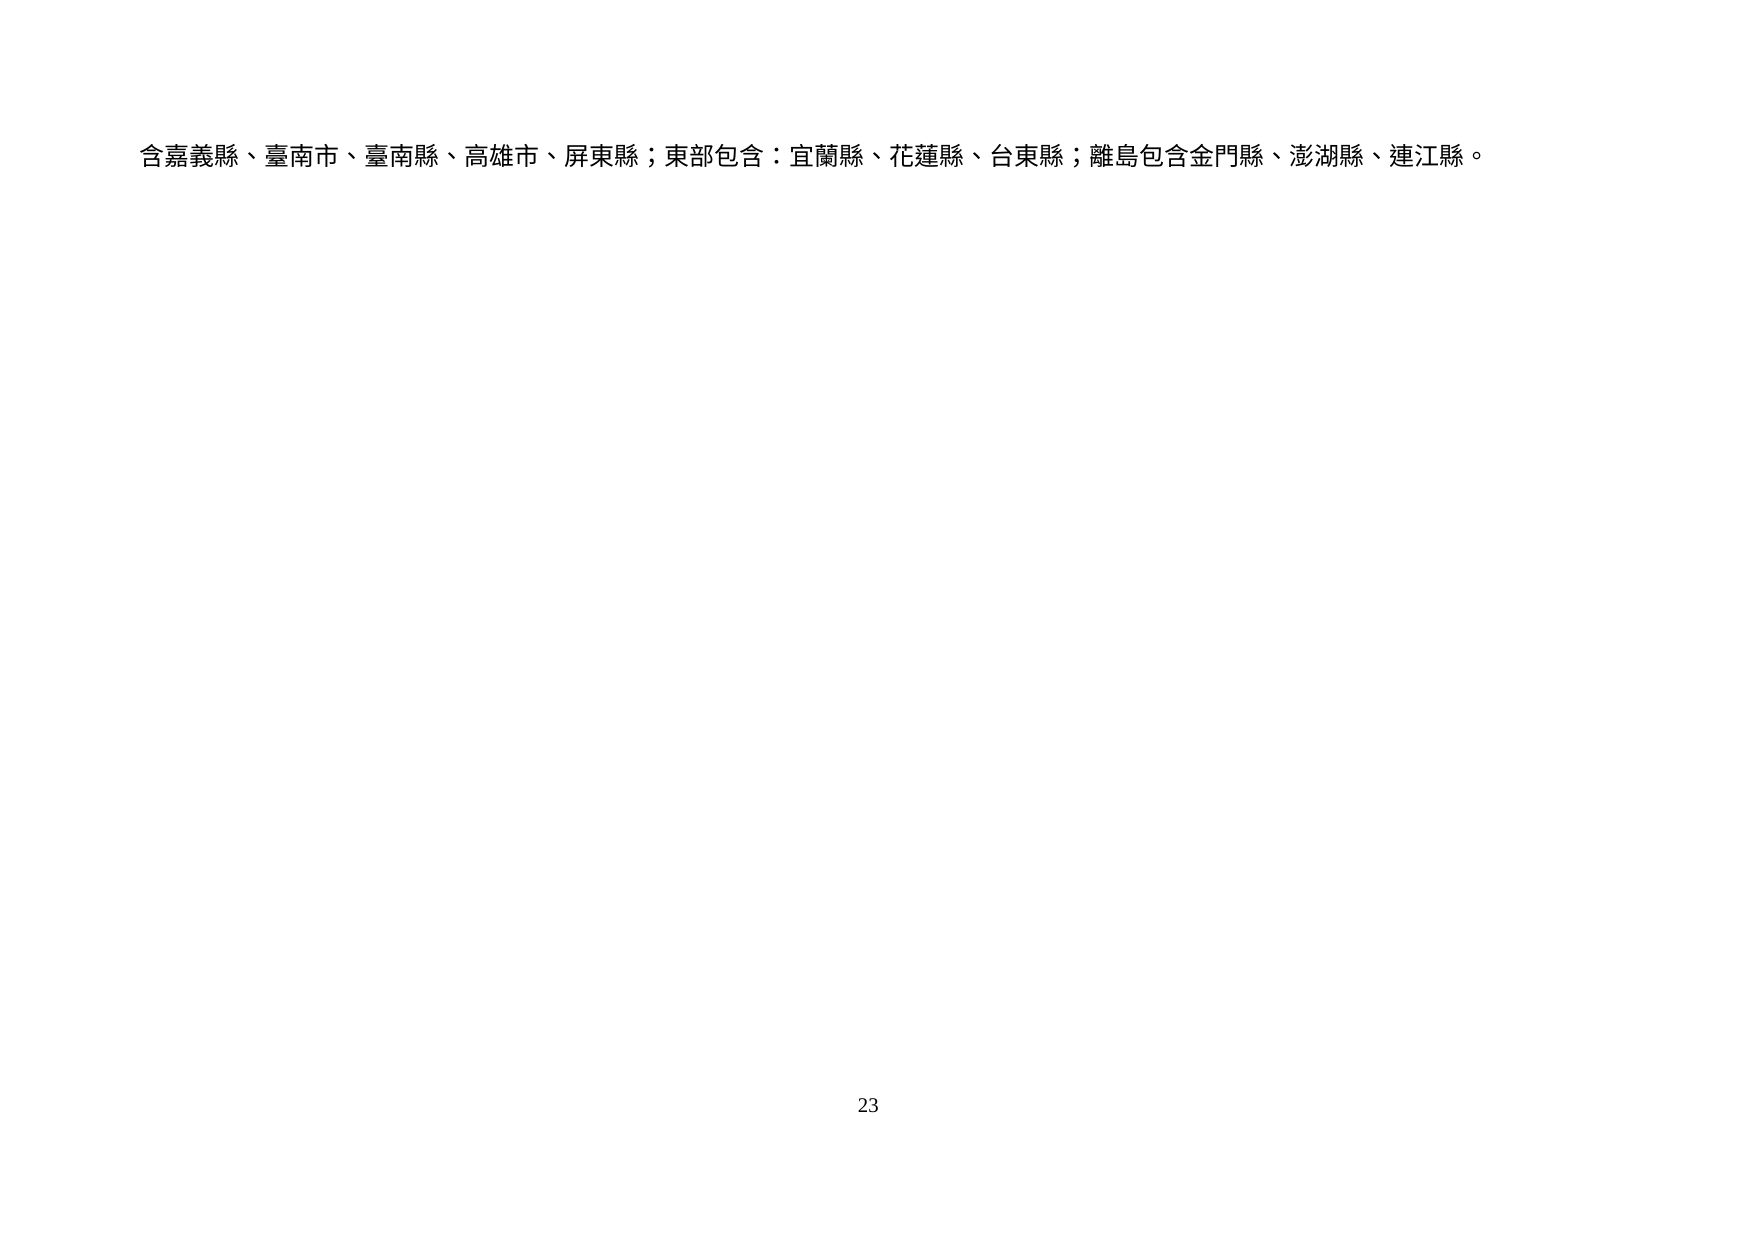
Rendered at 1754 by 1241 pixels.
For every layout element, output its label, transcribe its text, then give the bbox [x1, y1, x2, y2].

text 含嘉義縣、臺南市、臺南縣、高雄市、屏東縣；東部包含：宜蘭縣、花蓮縣、台東縣；離島包含金門縣、澎湖縣、連江縣。 [139, 137, 1618, 173]
